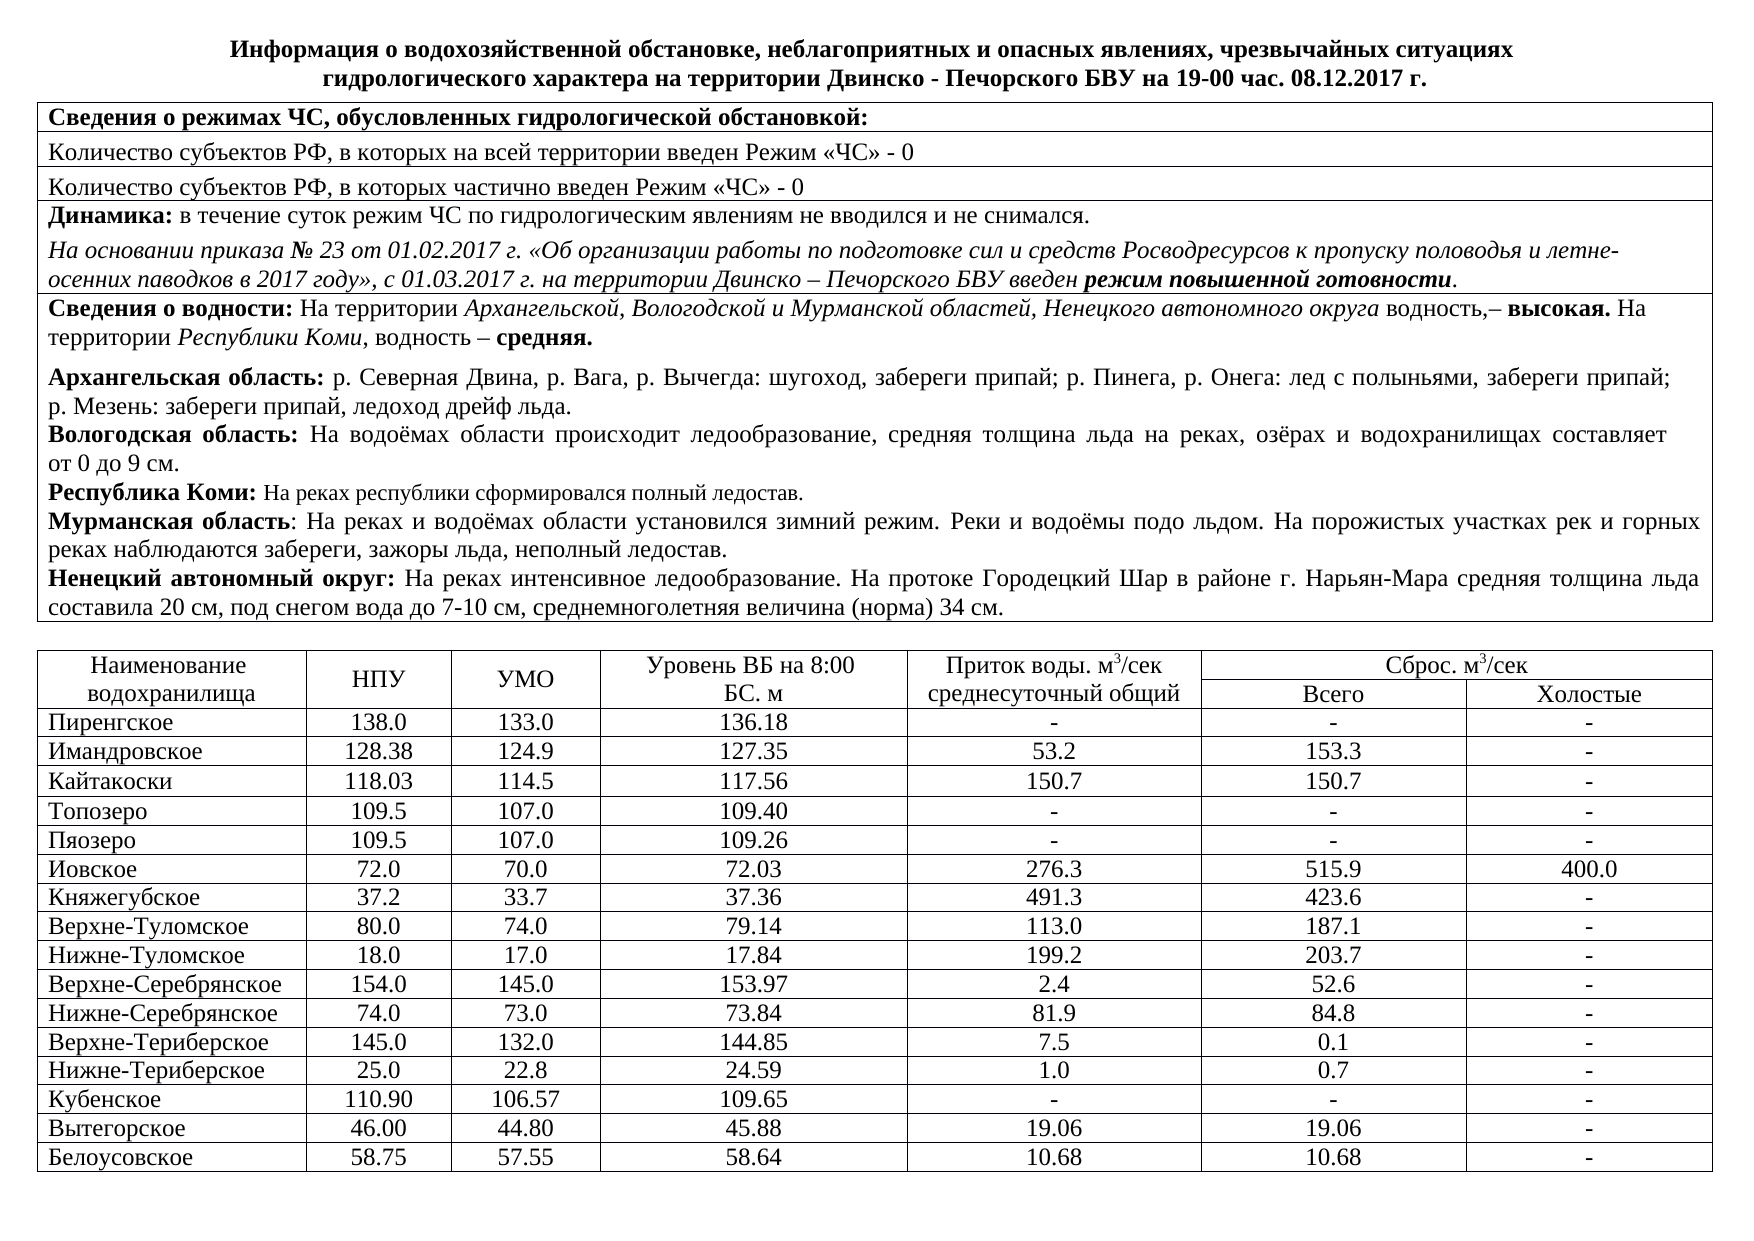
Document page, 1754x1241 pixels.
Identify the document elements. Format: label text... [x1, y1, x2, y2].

table_cell - [908, 1085, 1201, 1113]
table_cell 73.0 [452, 999, 600, 1027]
table_cell - [1202, 709, 1466, 736]
table_cell Количество субъектов РФ, в которых на всей территории введен Режим «ЧС» - 0 [38, 132, 1712, 166]
table_cell Княжегубское [38, 884, 306, 911]
table_cell - [1467, 1028, 1712, 1056]
table_header НПУ [307, 651, 451, 707]
table_cell - [1202, 797, 1466, 825]
table_cell 127.35 [601, 737, 907, 765]
table_cell 153.97 [601, 970, 907, 998]
table_cell - [1467, 1143, 1712, 1171]
table_cell 109.5 [307, 797, 451, 825]
table_cell 107.0 [452, 826, 600, 853]
table_cell 145.0 [452, 970, 600, 998]
table_cell - [1467, 737, 1712, 765]
table_cell - [1467, 826, 1712, 853]
table_cell 150.7 [908, 766, 1201, 796]
table_cell 153.3 [1202, 737, 1466, 765]
table_cell - [1467, 709, 1712, 736]
table_cell Нижне-Туломское [38, 941, 306, 969]
table_cell Имандровское [38, 737, 306, 765]
subtitle Информация о водохозяйственной обстановке, неблагоприятных и опасных явлениях, чрезвычайных ситуациях гидрологического характера на территории Двинско - Печорского БВУ на 19-00 час. 08.12.2017 г. [37, 34, 1713, 92]
table_cell Кубенское [38, 1085, 306, 1113]
table_cell 19.06 [908, 1114, 1201, 1142]
table_cell 2.4 [908, 970, 1201, 998]
table_cell Верхне-Териберское [38, 1028, 306, 1056]
table_cell Нижне-Серебрянское [38, 999, 306, 1027]
table_cell Холостые [1467, 680, 1712, 707]
table_cell - [1467, 797, 1712, 825]
table_cell 72.03 [601, 855, 907, 882]
table_cell 0.1 [1202, 1028, 1466, 1056]
table_header Приток воды. м3/сек среднесуточный общий [908, 651, 1201, 707]
table_cell 73.84 [601, 999, 907, 1027]
table_cell 19.06 [1202, 1114, 1466, 1142]
table_cell 10.68 [1202, 1143, 1466, 1171]
table_cell - [1467, 1114, 1712, 1142]
table_header Сведения о режимах ЧС, обусловленных гидрологической обстановкой: [38, 103, 1712, 131]
table_cell 133.0 [452, 709, 600, 736]
table_header Уровень ВБ на 8:00 БС. м [601, 651, 907, 707]
table_cell 46.00 [307, 1114, 451, 1142]
table_cell 22.8 [452, 1057, 600, 1084]
table_cell 0.7 [1202, 1057, 1466, 1084]
table_cell - [908, 826, 1201, 853]
table_cell Белоусовское [38, 1143, 306, 1171]
table_cell - [908, 709, 1201, 736]
table_cell 72.0 [307, 855, 451, 882]
table_cell 145.0 [307, 1028, 451, 1056]
table_cell 106.57 [452, 1085, 600, 1113]
table_cell 1.0 [908, 1057, 1201, 1084]
table_cell 138.0 [307, 709, 451, 736]
table_cell 25.0 [307, 1057, 451, 1084]
table_cell Динамика: в течение суток режим ЧС по гидрологическим явлениям не вводился и не снимался. На основании приказа № 23 от 01.02.2017 г. «Об организации работы по подготовке сил и средств Росводресурсов к пропуску половодья и летне-осенних паводков в 2017 году», с 01.03.2017 г. на территории Двинско – Печорского БВУ введен режим повышенной готовности. [38, 201, 1712, 293]
table_cell Всего [1202, 680, 1466, 707]
table_cell 515.9 [1202, 855, 1466, 882]
table_cell 491.3 [908, 884, 1201, 911]
table_cell 110.90 [307, 1085, 451, 1113]
table_cell 45.88 [601, 1114, 907, 1142]
table_cell Пиренгское [38, 709, 306, 736]
table_cell 109.65 [601, 1085, 907, 1113]
table_cell 81.9 [908, 999, 1201, 1027]
table_cell 199.2 [908, 941, 1201, 969]
table_cell Пяозеро [38, 826, 306, 853]
table_cell 118.03 [307, 766, 451, 796]
table_cell 109.40 [601, 797, 907, 825]
table_cell 276.3 [908, 855, 1201, 882]
table_cell 423.6 [1202, 884, 1466, 911]
table_cell Кайтакоски [38, 766, 306, 796]
table_cell 7.5 [908, 1028, 1201, 1056]
table_cell 187.1 [1202, 912, 1466, 940]
table_cell 80.0 [307, 912, 451, 940]
table_cell 150.7 [1202, 766, 1466, 796]
table_cell 113.0 [908, 912, 1201, 940]
table_cell - [1202, 1085, 1466, 1113]
table_cell 17.0 [452, 941, 600, 969]
table_cell Вытегорское [38, 1114, 306, 1142]
table_cell 18.0 [307, 941, 451, 969]
table_cell 114.5 [452, 766, 600, 796]
table_cell 107.0 [452, 797, 600, 825]
table_cell 154.0 [307, 970, 451, 998]
table_cell Верхне-Туломское [38, 912, 306, 940]
table_cell Топозеро [38, 797, 306, 825]
table_cell Количество субъектов РФ, в которых частично введен Режим «ЧС» - 0 [38, 167, 1712, 200]
table_cell 44.80 [452, 1114, 600, 1142]
table_cell 58.64 [601, 1143, 907, 1171]
table_cell - [1467, 999, 1712, 1027]
table_cell - [1202, 826, 1466, 853]
table_cell 79.14 [601, 912, 907, 940]
table_cell - [1467, 1057, 1712, 1084]
table_cell 74.0 [307, 999, 451, 1027]
table_cell 117.56 [601, 766, 907, 796]
table_cell - [1467, 912, 1712, 940]
table_cell 109.26 [601, 826, 907, 853]
table_cell 53.2 [908, 737, 1201, 765]
table_cell Сведения о водности: На территории Архангельской, Вологодской и Мурманской областей, Ненецкого автономного округа водность,– высокая. На территории Республики Коми, водность – средняя. Архангельская область: р. Северная Двина, р. Вага, р. Вычегда: шугоход, забереги припай; р. Пинега, р. Онега: лед с полыньями, забереги припай; р. Мезень: забереги припай, ледоход дрейф льда. Вологодская область: На водоёмах области происходит ледообразование, средняя толщина льда на реках, озёрах и водохранилищах составляет от 0 до 9 см. Республика Коми: На реках республики сформировался полный ледостав. Мурманская область: На реках и водоёмах области установился зимний режим. Реки и водоёмы подо льдом. На порожистых участках рек и горных реках наблюдаются забереги, зажоры льда, неполный ледостав. Ненецкий автономный округ: На реках интенсивное ледообразование. На протоке Городецкий Шар в районе г. Нарьян-Мара средняя толщина льда составила 20 см, под снегом вода до 7-10 см, среднемноголетняя величина (норма) 34 см. [38, 294, 1712, 621]
table_header Сброс. м3/сек [1202, 651, 1712, 678]
table_cell 136.18 [601, 709, 907, 736]
table_cell - [1467, 941, 1712, 969]
table_cell 58.75 [307, 1143, 451, 1171]
table_cell - [1467, 970, 1712, 998]
table_cell Нижне-Териберское [38, 1057, 306, 1084]
table_cell Иовское [38, 855, 306, 882]
table_cell - [1467, 1085, 1712, 1113]
table_cell 52.6 [1202, 970, 1466, 998]
table_cell 84.8 [1202, 999, 1466, 1027]
table_cell 17.84 [601, 941, 907, 969]
table_cell 203.7 [1202, 941, 1466, 969]
table_cell 70.0 [452, 855, 600, 882]
table_cell 124.9 [452, 737, 600, 765]
table_cell 109.5 [307, 826, 451, 853]
table_cell 33.7 [452, 884, 600, 911]
table_header Наименование водохранилища [38, 651, 306, 707]
table_cell - [908, 797, 1201, 825]
table_cell - [1467, 884, 1712, 911]
table_header УМО [452, 651, 600, 707]
table_cell 144.85 [601, 1028, 907, 1056]
table_cell 10.68 [908, 1143, 1201, 1171]
table_cell 37.36 [601, 884, 907, 911]
table_cell Верхне-Серебрянское [38, 970, 306, 998]
table_cell 24.59 [601, 1057, 907, 1084]
table_cell 57.55 [452, 1143, 600, 1171]
table_cell 128.38 [307, 737, 451, 765]
table_cell - [1467, 766, 1712, 796]
table_cell 400.0 [1467, 855, 1712, 882]
table_cell 132.0 [452, 1028, 600, 1056]
table_cell 74.0 [452, 912, 600, 940]
table_cell 37.2 [307, 884, 451, 911]
